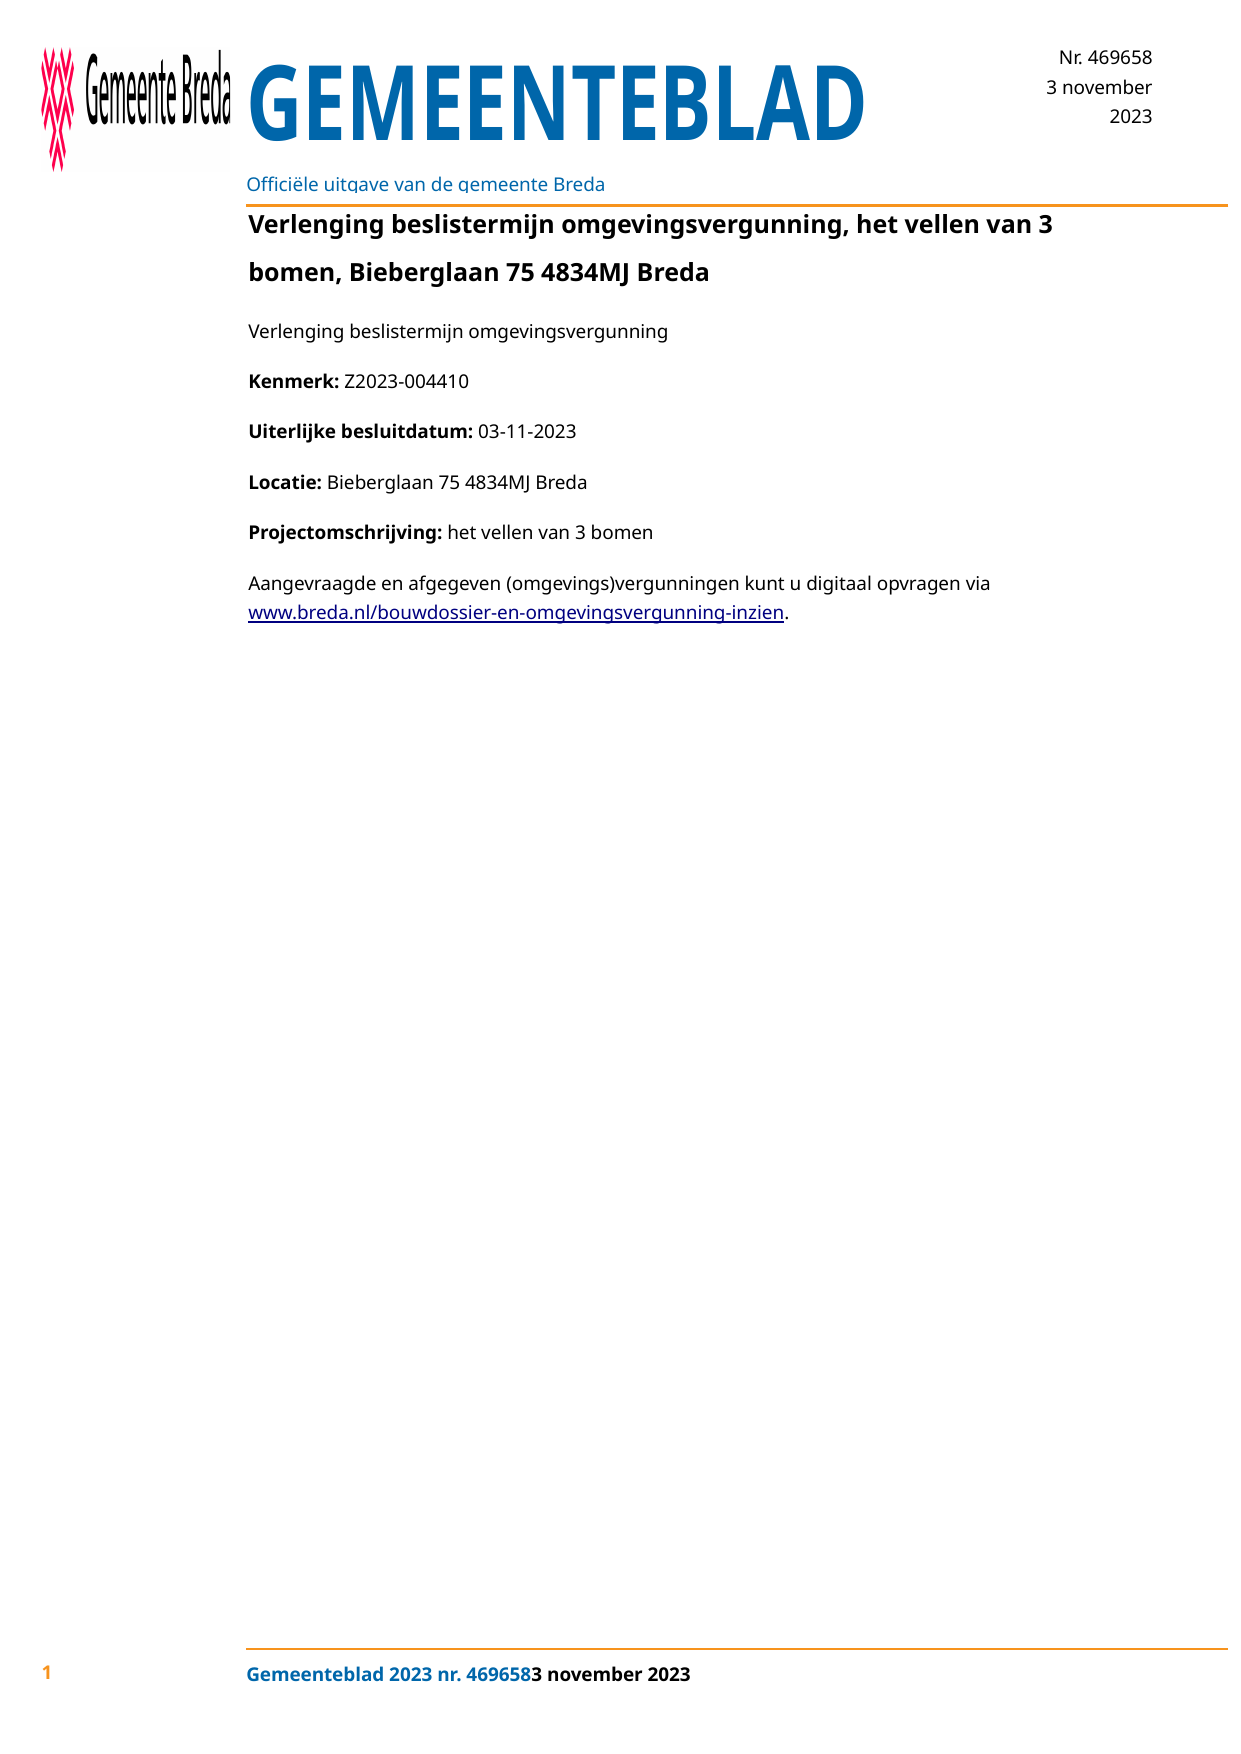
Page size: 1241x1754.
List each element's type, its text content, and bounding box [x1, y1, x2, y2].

picture [41, 47, 231, 172]
text Projectomschrijving: het vellen van 3 bomen [248, 519, 1152, 545]
text Uiterlijke besluitdatum: 03-11-2023 [248, 419, 1152, 444]
text Aangevraagde en afgegeven (omgevings)vergunningen kunt u digitaal opvragen via www.breda.nl/bouwdossier-en-omgevingsvergunning-inzien. [248, 570, 1152, 625]
text Kenmerk: Z2023-004410 [248, 368, 1152, 394]
text Verlenging beslistermijn omgevingsvergunning [248, 318, 1152, 344]
text Locatie: Bieberglaan 75 4834MJ Breda [248, 469, 1152, 495]
text Verlenging beslistermijn omgevingsvergunning, het vellen van 3 bomen, Bieberglaan 75 4834MJ Breda [248, 207, 1152, 288]
